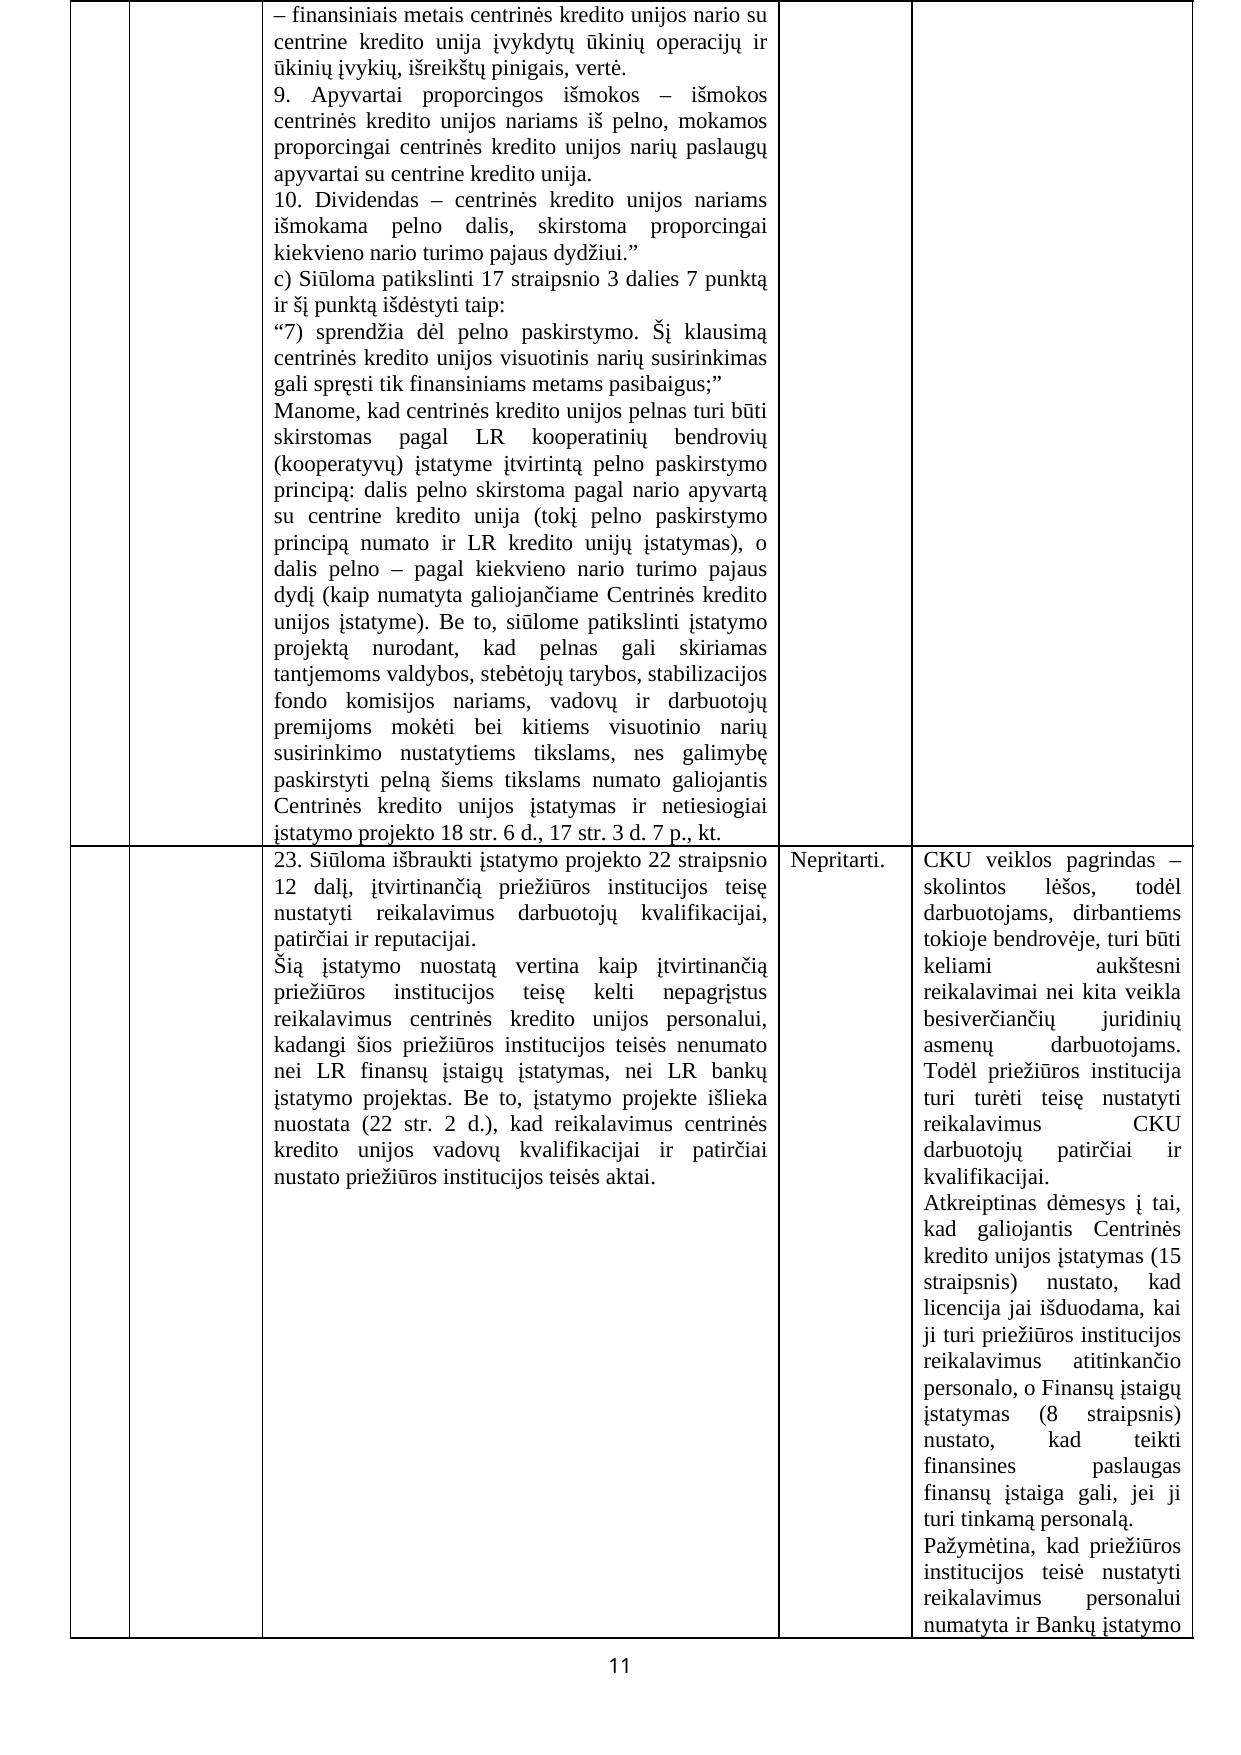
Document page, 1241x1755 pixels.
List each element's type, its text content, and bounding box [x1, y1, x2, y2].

table_cell [71, 2, 129, 845]
table_cell [71, 847, 129, 1637]
table_cell – finansiniais metais centrinės kredito unijos nario su centrine kredito unija įvykdytų ūkinių operacijų ir ūkinių įvykių, išreikštų pinigais, vertė. 9. Apyvartai proporcingos išmokos – išmokos centrinės kredito unijos nariams iš pelno, mokamos proporcingai centrinės kredito unijos narių paslaugų apyvartai su centrine kredito unija. 10. Dividendas – centrinės kredito unijos nariams išmokama pelno dalis, skirstoma proporcingai kiekvieno nario turimo pajaus dydžiui.” c) Siūloma patikslinti 17 straipsnio 3 dalies 7 punktą ir šį punktą išdėstyti taip: “7) sprendžia dėl pelno paskirstymo. Šį klausimą centrinės kredito unijos visuotinis narių susirinkimas gali spręsti tik finansiniams metams pasibaigus;” Manome, kad centrinės kredito unijos pelnas turi būti skirstomas pagal LR kooperatinių bendrovių (kooperatyvų) įstatyme įtvirtintą pelno paskirstymo principą: dalis pelno skirstoma pagal nario apyvartą su centrine kredito unija (tokį pelno paskirstymo principą numato ir LR kredito unijų įstatymas), o dalis pelno – pagal kiekvieno nario turimo pajaus dydį (kaip numatyta galiojančiame Centrinės kredito unijos įstatyme). Be to, siūlome patikslinti įstatymo projektą nurodant, kad pelnas gali skiriamas tantjemoms valdybos, stebėtojų tarybos, stabilizacijos fondo komisijos nariams, vadovų ir darbuotojų premijoms mokėti bei kitiems visuotinio narių susirinkimo nustatytiems tikslams, nes galimybę paskirstyti pelną šiems tikslams numato galiojantis Centrinės kredito unijos įstatymas ir netiesiogiai įstatymo projekto 18 str. 6 d., 17 str. 3 d. 7 p., kt. [263, 2, 778, 845]
table_cell [130, 2, 262, 845]
table_cell [913, 2, 1192, 845]
table_cell Nepritarti. [780, 847, 911, 1637]
table_cell 23. Siūloma išbraukti įstatymo projekto 22 straipsnio 12 dalį, įtvirtinančią priežiūros institucijos teisę nustatyti reikalavimus darbuotojų kvalifikacijai, patirčiai ir reputacijai. Šią įstatymo nuostatą vertina kaip įtvirtinančią priežiūros institucijos teisę kelti nepagrįstus reikalavimus centrinės kredito unijos personalui, kadangi šios priežiūros institucijos teisės nenumato nei LR finansų įstaigų įstatymas, nei LR bankų įstatymo projektas. Be to, įstatymo projekte išlieka nuostata (22 str. 2 d.), kad reikalavimus centrinės kredito unijos vadovų kvalifikacijai ir patirčiai nustato priežiūros institucijos teisės aktai. [263, 847, 778, 1637]
table_cell [780, 2, 911, 845]
table_cell CKU veiklos pagrindas – skolintos lėšos, todėl darbuotojams, dirbantiems tokioje bendrovėje, turi būti keliami aukštesni reikalavimai nei kita veikla besiverčiančių juridinių asmenų darbuotojams. Todėl priežiūros institucija turi turėti teisę nustatyti reikalavimus CKU darbuotojų patirčiai ir kvalifikacijai. Atkreiptinas dėmesys į tai, kad galiojantis Centrinės kredito unijos įstatymas (15 straipsnis) nustato, kad licencija jai išduodama, kai ji turi priežiūros institucijos reikalavimus atitinkančio personalo, o Finansų įstaigų įstatymas (8 straipsnis) nustato, kad teikti finansines paslaugas finansų įstaiga gali, jei ji turi tinkamą personalą. Pažymėtina, kad priežiūros institucijos teisė nustatyti reikalavimus personalui numatyta ir Bankų įstatymo [913, 847, 1192, 1637]
table_cell [130, 847, 262, 1637]
